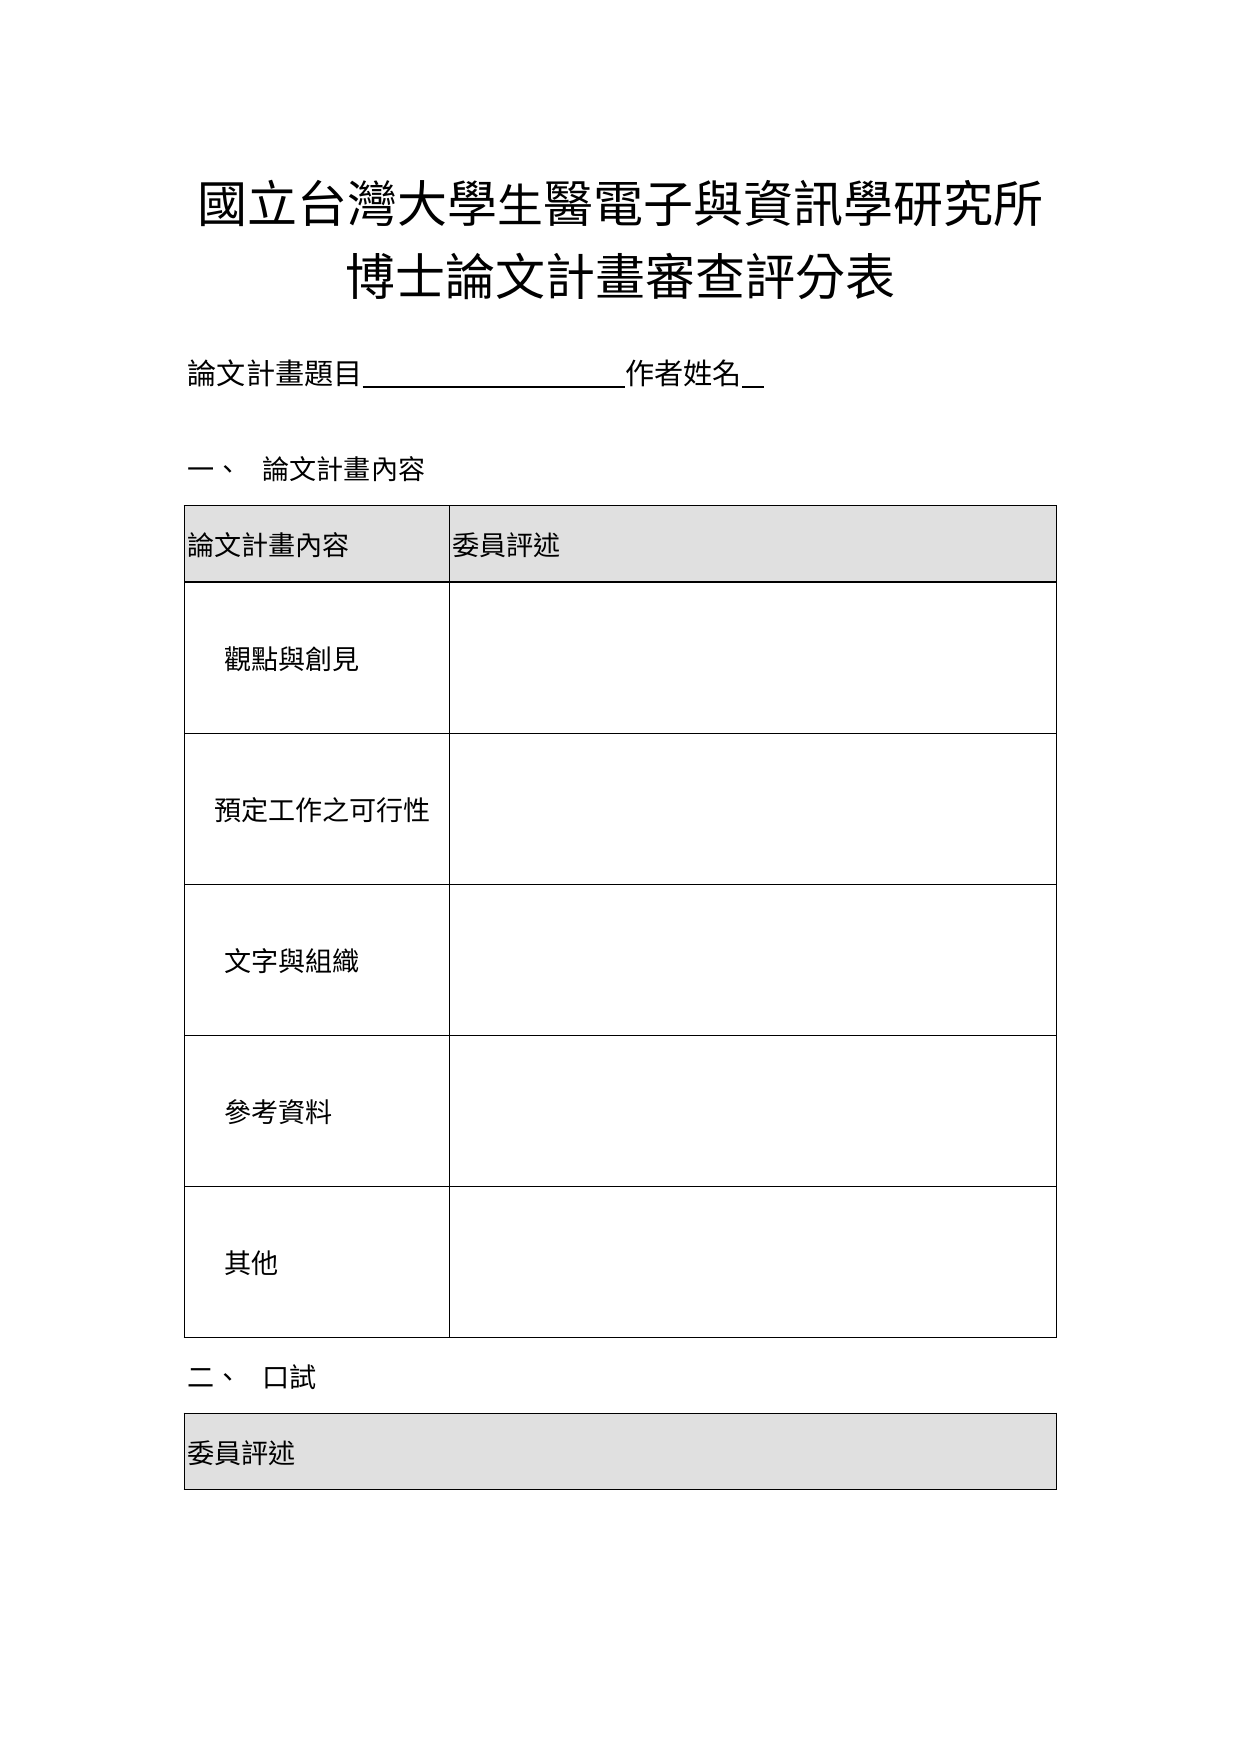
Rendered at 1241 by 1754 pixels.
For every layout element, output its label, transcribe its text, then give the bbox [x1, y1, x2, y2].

table_header 委員評述 [450, 506, 1056, 581]
text 國立台灣大學生醫電子與資訊學研究所 [187, 164, 1053, 237]
table_cell 參考資料 [185, 1036, 449, 1186]
list 口試 [187, 1338, 1053, 1413]
table_cell [450, 885, 1056, 1034]
table_header 論文計畫內容 [185, 506, 449, 581]
table_cell 觀點與創見 [185, 583, 449, 732]
table_cell 文字與組織 [185, 885, 449, 1034]
table_cell [450, 1036, 1056, 1186]
table_header 委員評述 [185, 1414, 1056, 1489]
list 論文計畫內容 [187, 430, 1053, 505]
table_cell 預定工作之可行性 [185, 734, 449, 883]
text 論文計畫題目 作者姓名 [187, 334, 1053, 409]
table_cell 其他 [185, 1187, 449, 1337]
table_cell [450, 734, 1056, 883]
table_cell [450, 583, 1056, 732]
table_cell [450, 1187, 1056, 1337]
text 博士論文計畫審查評分表 [187, 237, 1053, 309]
